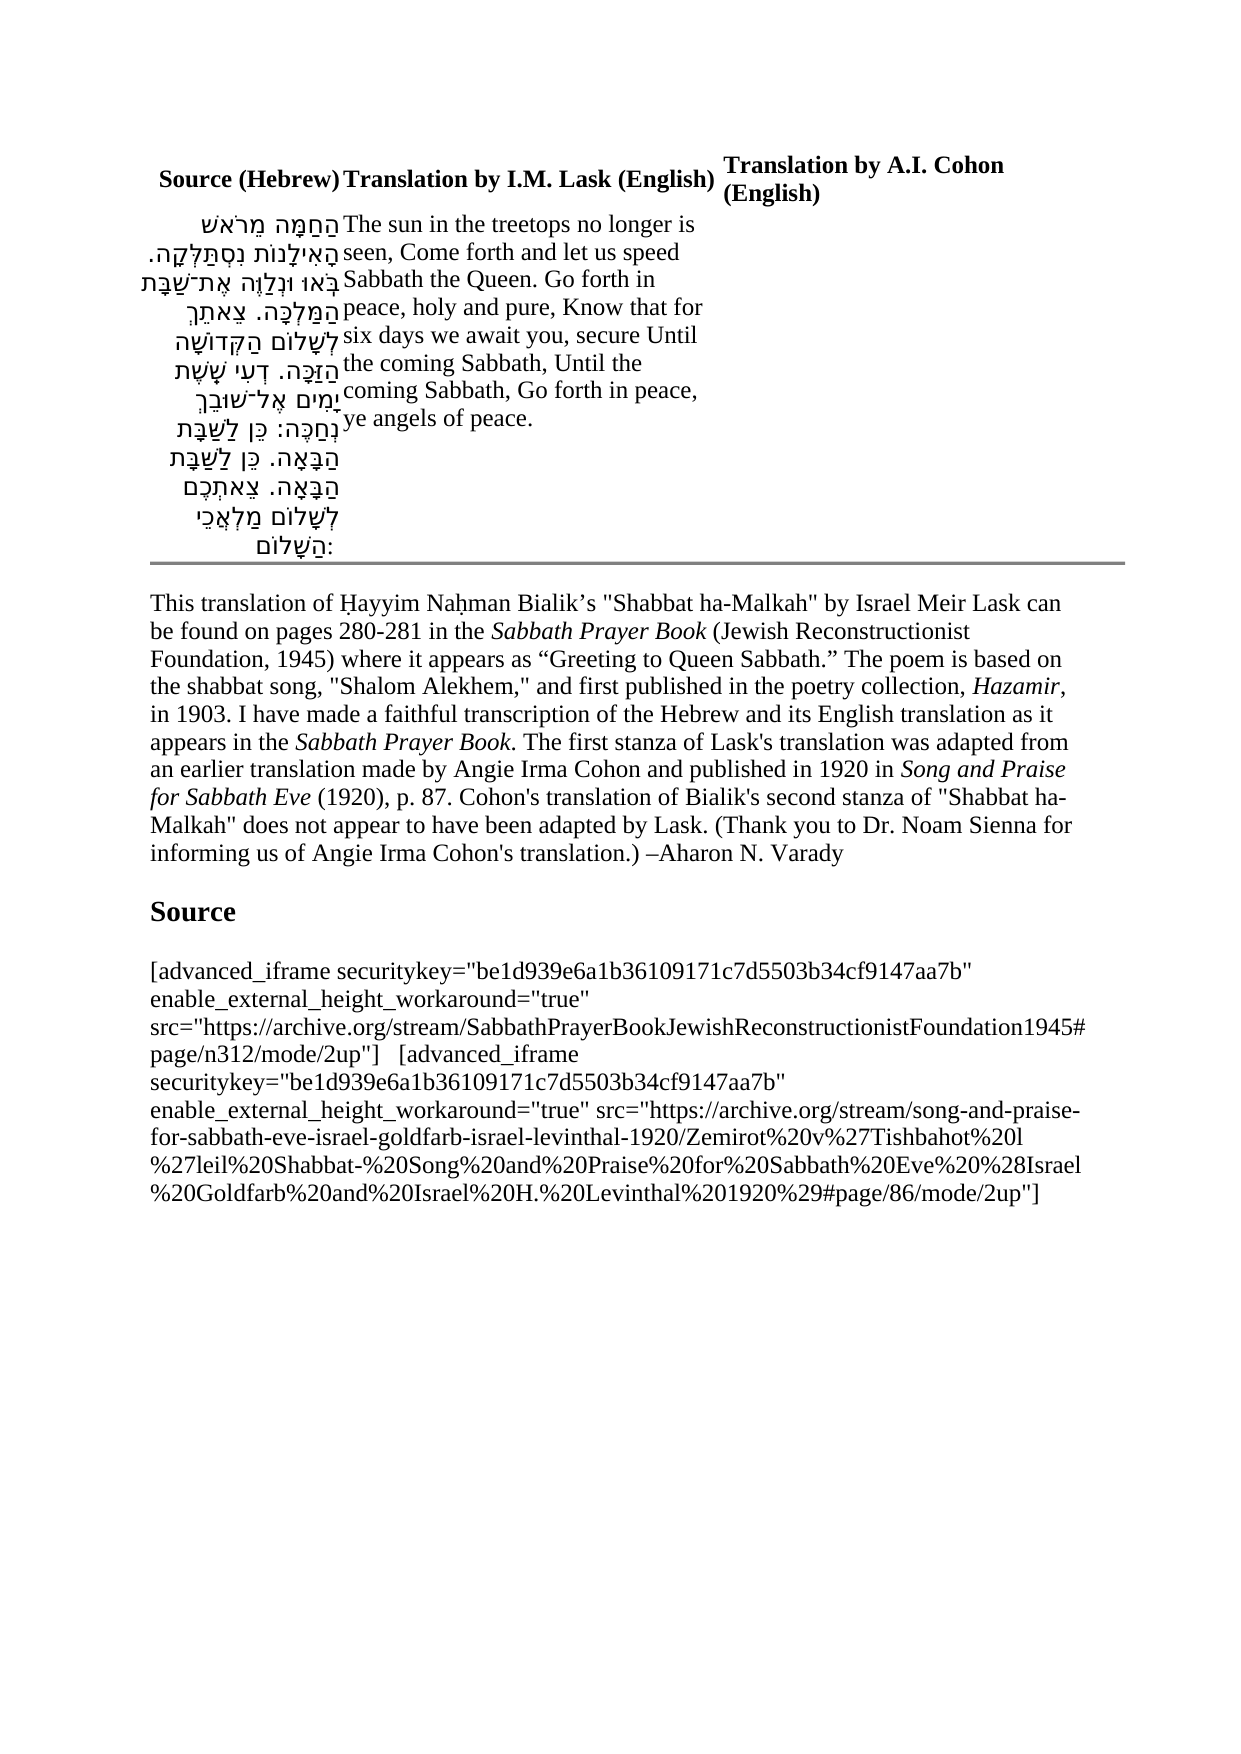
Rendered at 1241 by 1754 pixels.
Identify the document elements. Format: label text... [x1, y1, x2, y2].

table_header Translation by I.M. Lask (English) [341, 150, 721, 208]
subtitle Source [150, 896, 1090, 928]
table_header Source (Hebrew) [136, 150, 341, 208]
text This translation of Ḥayyim Naḥman Bialik’s "Shabbat ha-Malkah" by Israel Meir Lask can be found on pages 280-281 in the Sabbath Prayer Book (Jewish Reconstructionist Foundation, 1945) where it appears as “Greeting to Queen Sabbath.” The poem is based on the shabbat song, "Shalom Alekhem," and first published in the poetry collection, Hazamir, in 1903. I have made a faithful transcription of the Hebrew and its English translation as it appears in the Sabbath Prayer Book. The first stanza of Lask's translation was adapted from an earlier translation made by Angie Irma Cohon and published in 1920 in Song and Praise for Sabbath Eve (1920), p. 87. Cohon's translation of Bialik's second stanza of "Shabbat ha-Malkah" does not appear to have been adapted by Lask. (Thank you to Dr. Noam Sienna for informing us of Angie Irma Cohon's translation.) –Aharon N. Varady [150, 589, 1090, 866]
table_cell הַחַמָּה מֵרֹאשׁ הָאִילָנוֹת נִסְתַּלְּקָה. בֹּֽאוּ וּנְלַוֶּה אֶת־שַׁבָּת הַמַּלְכָּה. צֵאתֵךְ לְשָׁלוֹם הַקְּדוֹשָׁה הַזַּכָּה. דְעִי שֵֽׁשֶׁת יָמִים אֶל־שׁוּבֵךְ נְחַכֶּה: כֵּן לַשַּׁבָּת הַבָּאָה. כֵּן לַשַּׁבָּת הַבָּאָה. צֵאתְכֶם לְשָׁלוֹם מַלְאֲכֵי הַשָׁלוֹם: [136, 209, 341, 562]
text [advanced_iframe securitykey="be1d939e6a1b36109171c7d5503b34cf9147aa7b" enable_external_height_workaround="true" src="https://archive.org/stream/SabbathPrayerBookJewishReconstructionistFoundation1945#page/n312/mode/2up"] [advanced_iframe securitykey="be1d939e6a1b36109171c7d5503b34cf9147aa7b" enable_external_height_workaround="true" src="https://archive.org/stream/song-and-praise-for-sabbath-eve-israel-goldfarb-israel-levinthal-1920/Zemirot%20v%27Tishbahot%20l%27leil%20Shabbat-%20Song%20and%20Praise%20for%20Sabbath%20Eve%20%28Israel%20Goldfarb%20and%20Israel%20H.%20Levinthal%201920%29#page/86/mode/2up"] [150, 957, 1090, 1207]
table_cell [721, 209, 1104, 561]
table_header Translation by A.I. Cohon (English) [721, 150, 1104, 208]
table_cell The sun in the treetops no longer is seen, Come forth and let us speed Sabbath the Queen. Go forth in peace, holy and pure, Know that for six days we await you, secure Until the coming Sabbath, Until the coming Sabbath, Go forth in peace, ye angels of peace. [341, 209, 721, 561]
